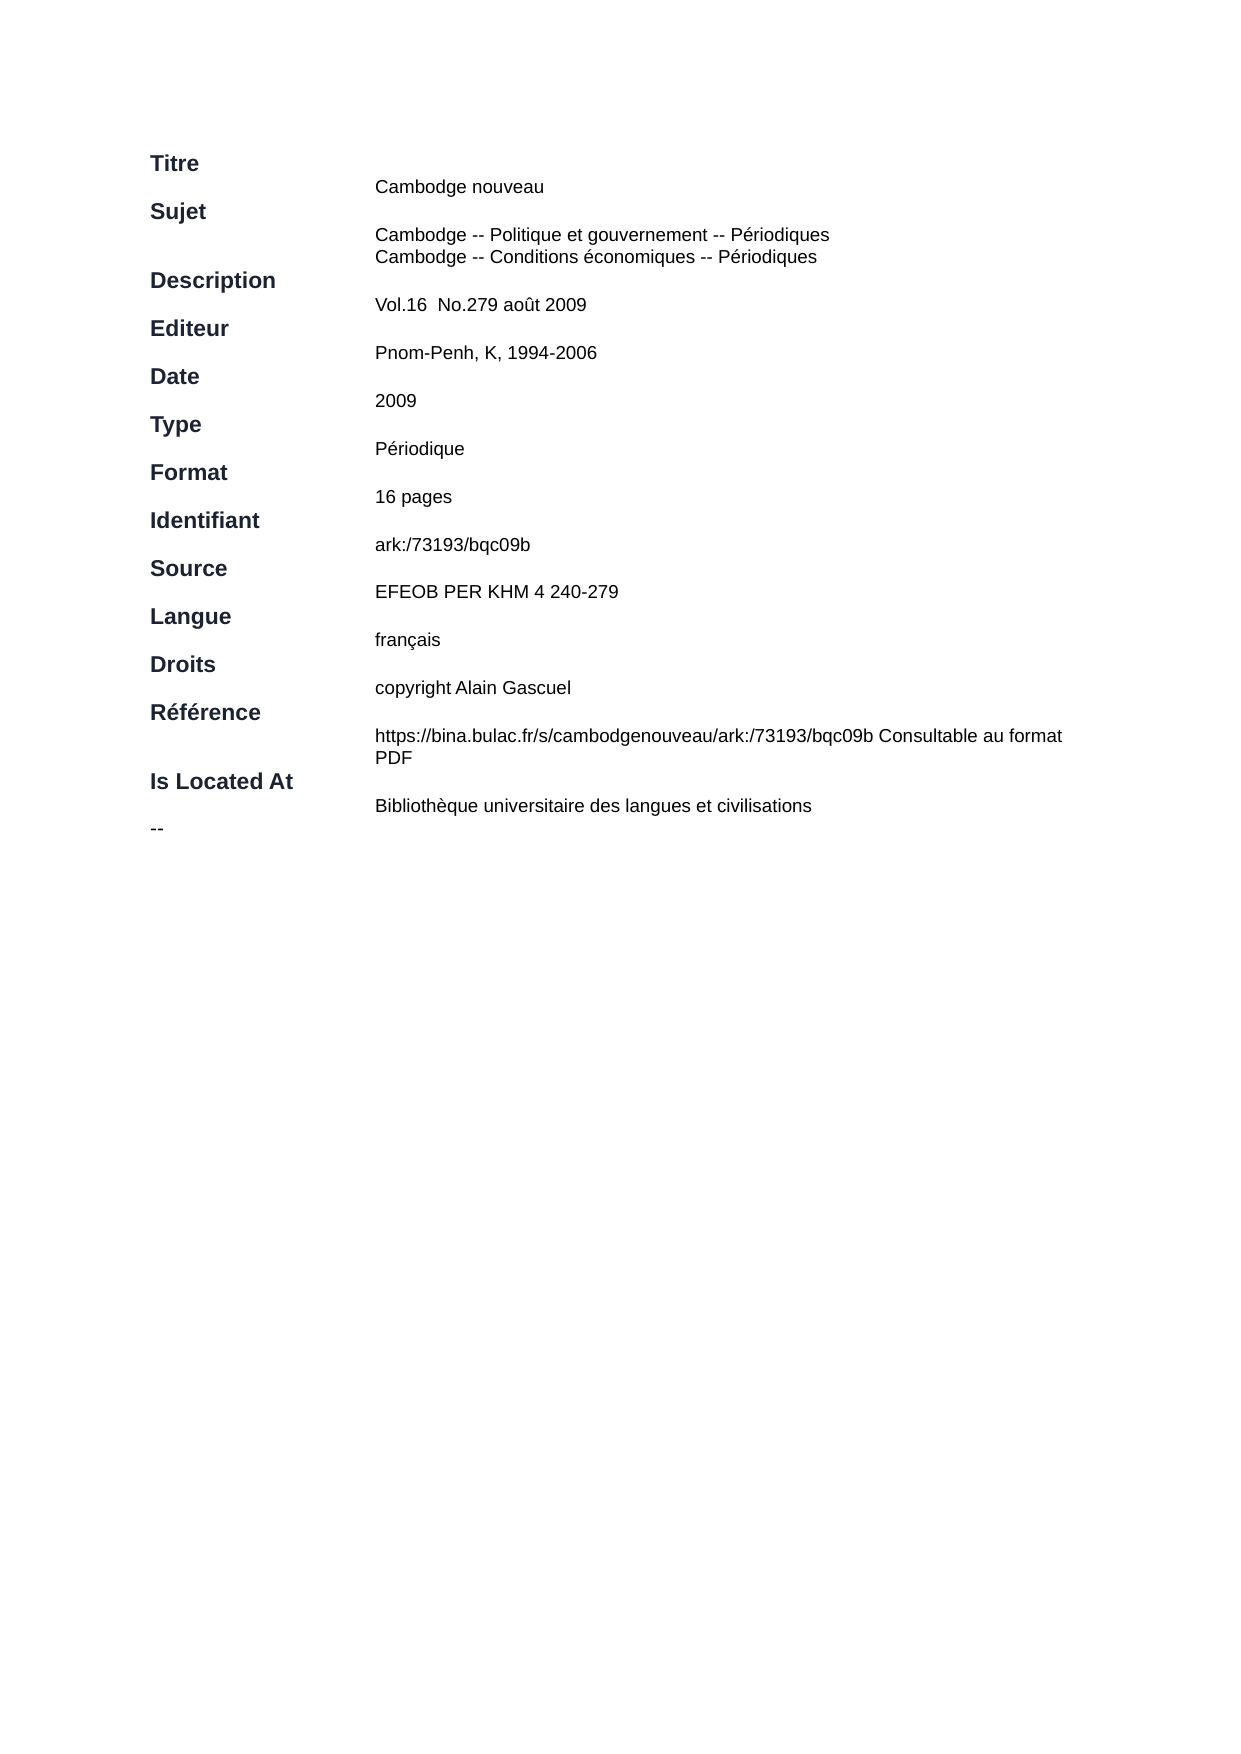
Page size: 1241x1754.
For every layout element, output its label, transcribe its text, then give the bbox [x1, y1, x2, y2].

text Identifiant [150, 507, 1090, 533]
text Type [150, 411, 1090, 437]
text Editeur [150, 315, 1090, 342]
text Description [150, 267, 1090, 294]
text copyright Alain Gascuel [375, 677, 1090, 699]
text Référence [150, 699, 1090, 725]
text Pnom-Penh, K, 1994-2006 [375, 342, 1090, 363]
text 2009 [375, 389, 1090, 411]
text Cambodge nouveau [375, 176, 1090, 198]
text français [375, 629, 1090, 651]
text -- [150, 816, 1090, 840]
text ark:/73193/bqc09b [375, 533, 1090, 555]
text Périodique [375, 437, 1090, 459]
text Vol.16 No.279 août 2009 [375, 294, 1090, 315]
text Cambodge -- Politique et gouvernement -- Périodiques [375, 224, 1090, 246]
text https://bina.bulac.fr/s/cambodgenouveau/ark:/73193/bqc09b Consultable au format PDF [375, 725, 1090, 768]
text Sujet [150, 198, 1090, 224]
text Source [150, 555, 1090, 581]
text Cambodge -- Conditions économiques -- Périodiques [375, 246, 1090, 267]
text EFEOB PER KHM 4 240-279 [375, 581, 1090, 603]
text Langue [150, 603, 1090, 629]
text Format [150, 459, 1090, 485]
text Is Located At [150, 768, 1090, 794]
text Bibliothèque universitaire des langues et civilisations [375, 794, 1090, 816]
text Droits [150, 651, 1090, 677]
text Date [150, 363, 1090, 389]
text 16 pages [375, 485, 1090, 507]
text Titre [150, 150, 1090, 176]
